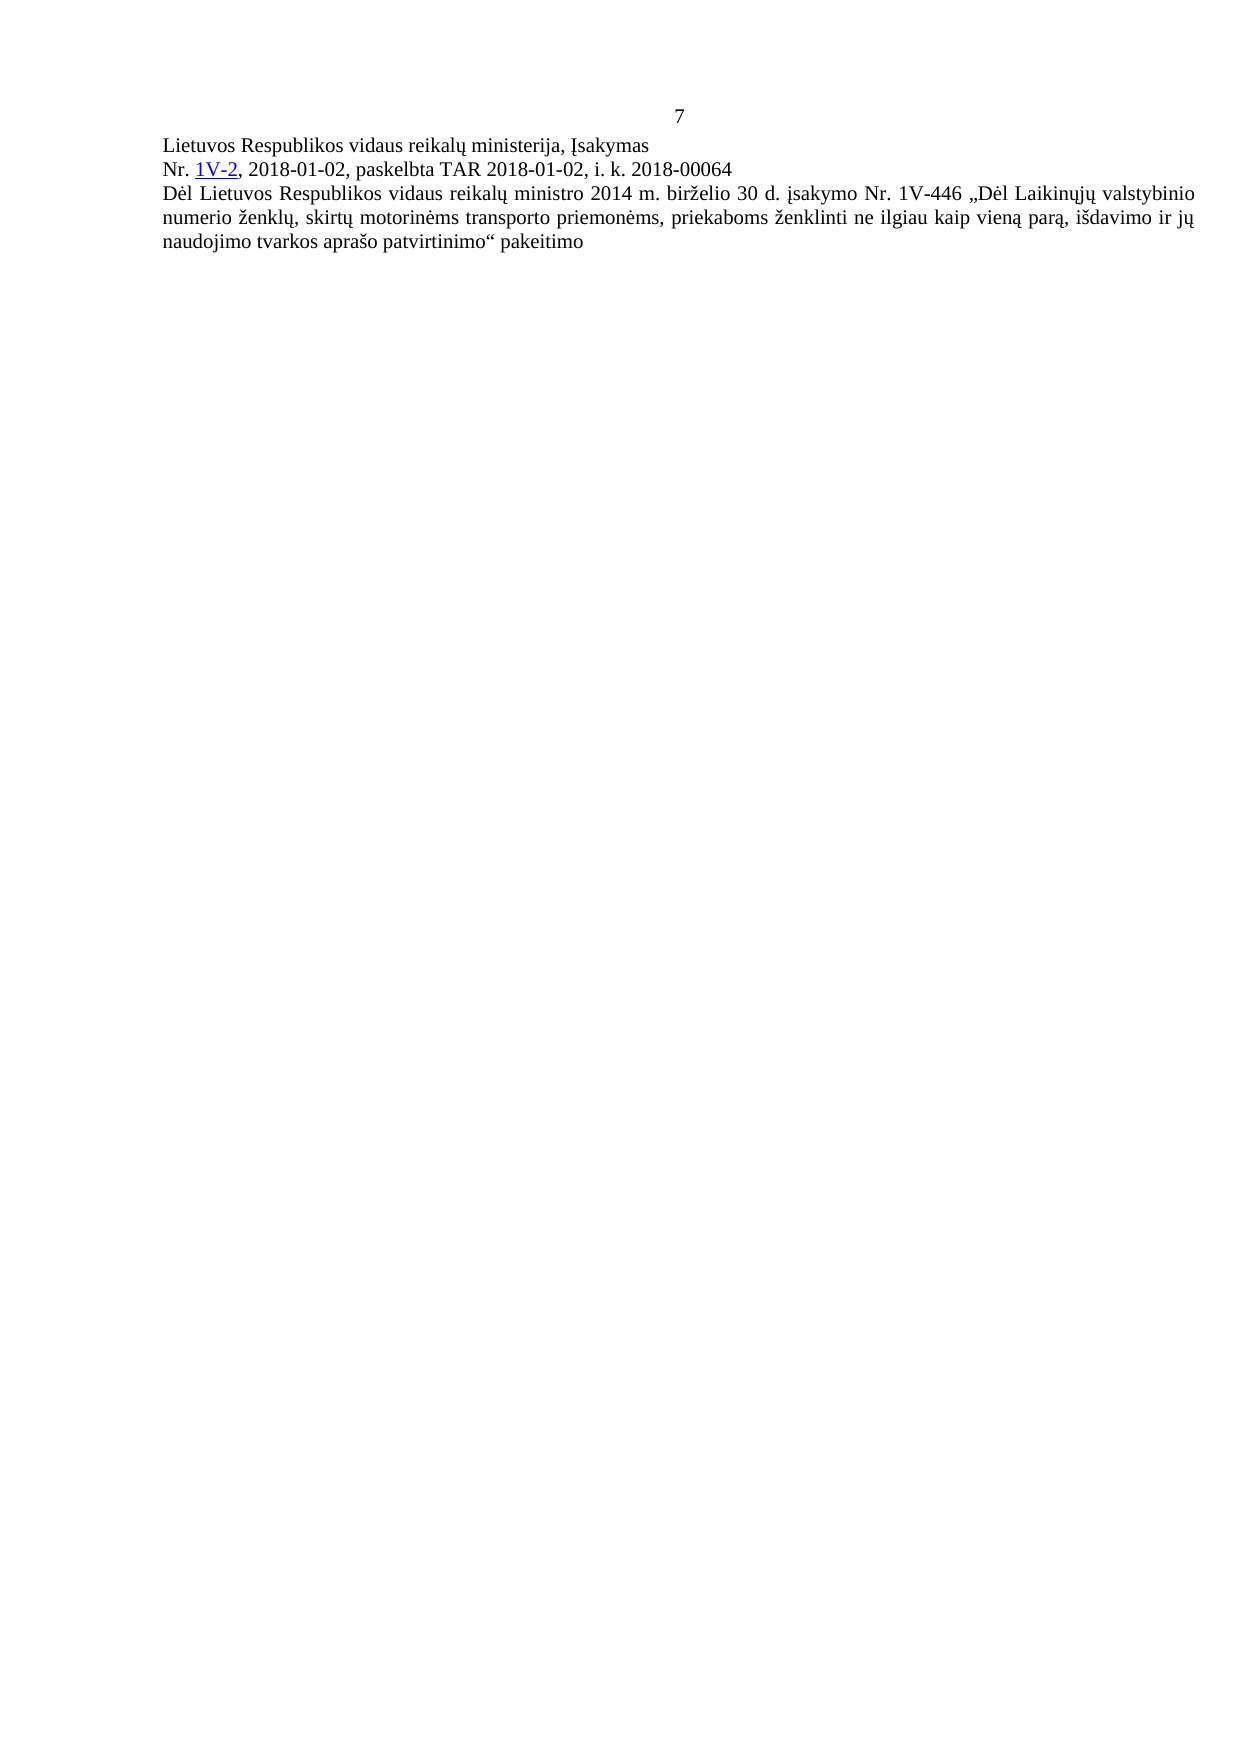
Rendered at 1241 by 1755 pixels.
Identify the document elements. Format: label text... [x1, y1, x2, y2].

text Dėl Lietuvos Respublikos vidaus reikalų ministro 2014 m. birželio 30 d. įsakymo Nr. 1V-446 „Dėl Laikinųjų valstybinio numerio ženklų, skirtų motorinėms transporto priemonėms, priekaboms ženklinti ne ilgiau kaip vieną parą, išdavimo ir jų naudojimo tvarkos aprašo patvirtinimo“ pakeitimo [162, 181, 1196, 253]
text Nr. 1V-2, 2018-01-02, paskelbta TAR 2018-01-02, i. k. 2018-00064 [162, 157, 1196, 181]
text Lietuvos Respublikos vidaus reikalų ministerija, Įsakymas [162, 133, 1196, 157]
